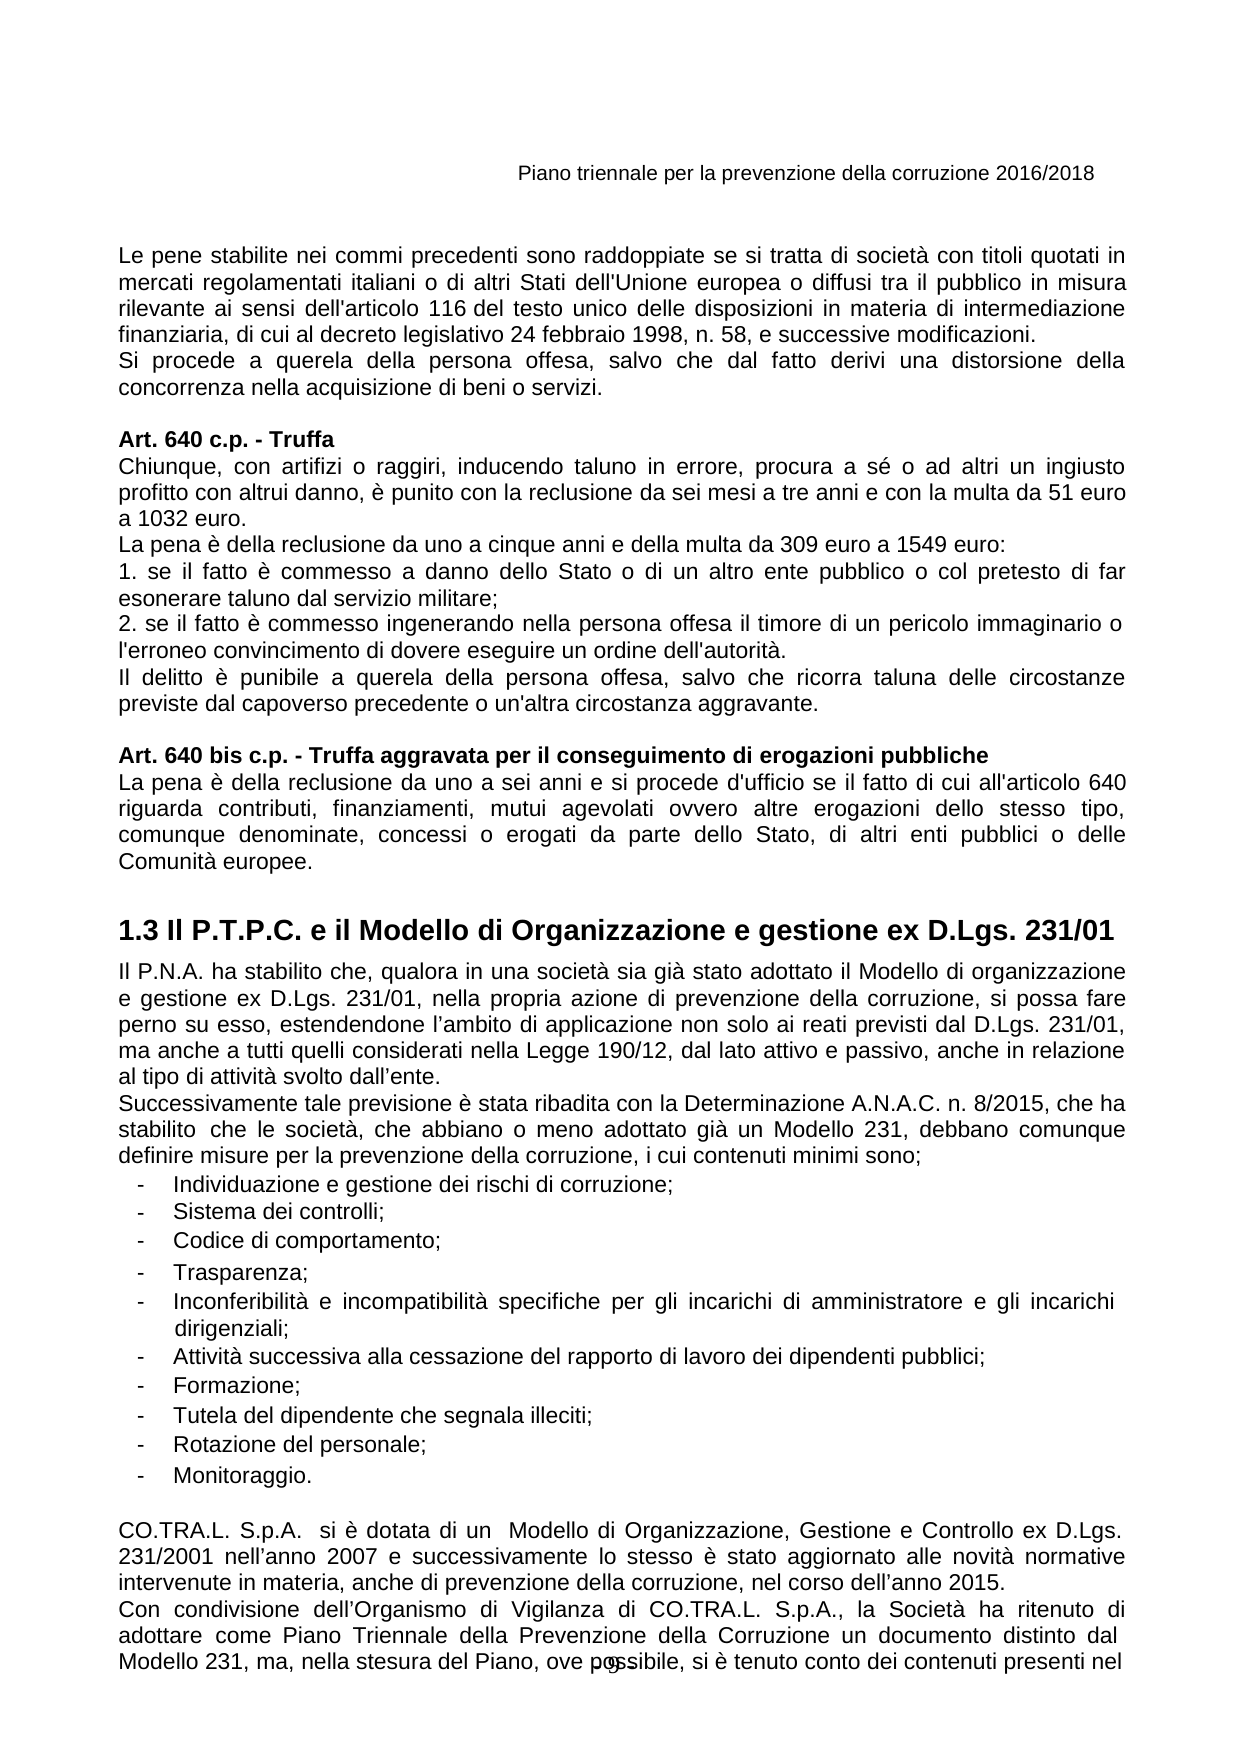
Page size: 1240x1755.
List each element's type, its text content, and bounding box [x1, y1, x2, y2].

text - Attività successiva alla cessazione del rapporto di lavoro dei dipendenti pubblici; [137, 1341, 1133, 1369]
text Successivamente tale previsione è stata ribadita con la Determinazione A.N.A.C. n. 8/2015, che ha stabilito che le società, che abbiano o meno adottato già un Modello 231, debbano comunque definire misure per la prevenzione della corruzione, i cui contenuti minimi sono; [118, 1089, 1126, 1169]
text Con condivisione dell’Organismo di Vigilanza di CO.TRA.L. S.p.A., la Società ha ritenuto di adottare come Piano Triennale della Prevenzione della Corruzione un documento distinto dal [118, 1596, 1126, 1649]
text Art. 640 c.p. - Truffa [118, 426, 337, 452]
text Le pene stabilite nei commi precedenti sono raddoppiate se si tratta di società con titoli quotati in mercati regolamentati italiani o di altri Stati dell'Unione europea o diffusi tra il pubblico in misura rilevante ai sensi dell'articolo 116 del testo unico delle disposizioni in materia di intermediazione finanziaria, di cui al decreto legislativo 24 febbraio 1998, n. 58, e successive modificazioni. [118, 242, 1126, 347]
text Il delitto è punibile a querela della persona offesa, salvo che ricorra taluna delle circostanze previste dal capoverso precedente o un'altra circostanza aggravante. [118, 664, 1126, 716]
text - Individuazione e gestione dei rischi di corruzione; [137, 1169, 1133, 1196]
text La pena è della reclusione da uno a sei anni e si procede d'ufficio se il fatto di cui all'articolo 640 riguarda contributi, finanziamenti, mutui agevolati ovvero altre erogazioni dello stesso tipo, comunque denominate, concessi o erogati da parte dello Stato, di altri enti pubblici o delle Comunità europee. [118, 769, 1126, 874]
text - Monitoraggio. [137, 1459, 1133, 1490]
text - Sistema dei controlli; [137, 1196, 1133, 1224]
text Art. 640 bis c.p. - Truffa aggravata per il conseguimento di erogazioni pubbliche [118, 742, 990, 768]
text 2. se il fatto è commesso ingenerando nella persona offesa il timore di un pericolo immaginario o [118, 611, 1126, 637]
text l'erroneo convincimento di dovere eseguire un ordine dell'autorità. [118, 637, 789, 663]
text - Inconferibilità e incompatibilità specifiche per gli incarichi di amministratore e gli incarichi dirigenziali; [137, 1288, 1126, 1341]
text - Rotazione del personale; [137, 1428, 1133, 1459]
text La pena è della reclusione da uno a cinque anni e della multa da 309 euro a 1549 euro: [118, 532, 1008, 558]
text - Trasparenza; [137, 1256, 1133, 1287]
text - Formazione; [137, 1369, 1133, 1400]
text Modello 231, ma, nella stesura del Piano, ove possibile, si è tenuto conto dei contenuti presenti nel [118, 1649, 1126, 1675]
text - Tutela del dipendente che segnala illeciti; [137, 1400, 1133, 1428]
text 1. se il fatto è commesso a danno dello Stato o di un altro ente pubblico o col pretesto di far esonerare taluno dal servizio militare; [118, 558, 1126, 611]
text - Codice di comportamento; [137, 1224, 1133, 1255]
text 231/2001 nell’anno 2007 e successivamente lo stesso è stato aggiornato alle novità normative intervenute in materia, anche di prevenzione della corruzione, nel corso dell’anno 2015. [118, 1543, 1126, 1596]
text CO.TRA.L. S.p.A. si è dotata di un Modello di Organizzazione, Gestione e Controllo ex D.Lgs. [118, 1517, 1126, 1543]
text Il P.N.A. ha stabilito che, qualora in una società sia già stato adottato il Modello di organizzazione e gestione ex D.Lgs. 231/01, nella propria azione di prevenzione della corruzione, si possa fare perno su esso, estendendone l’ambito di applicazione non solo ai reati previsti dal D.Lgs. 231/01, ma anche a tutti quelli considerati nella Legge 190/12, dal lato attivo e passivo, anche in relazione al tipo di attività svolto dall’ente. [118, 959, 1126, 1089]
text Chiunque, con artifizi o raggiri, inducendo taluno in errore, procura a sé o ad altri un ingiusto profitto con altrui danno, è punito con la reclusione da sei mesi a tre anni e con la multa da 51 euro a 1032 euro. [118, 453, 1126, 532]
text 1.3 Il P.T.P.C. e il Modello di Organizzazione e gestione ex D.Lgs. 231/01 [118, 912, 1116, 946]
text Si procede a querela della persona offesa, salvo che dal fatto derivi una distorsione della concorrenza nella acquisizione di beni o servizi. [118, 348, 1126, 400]
